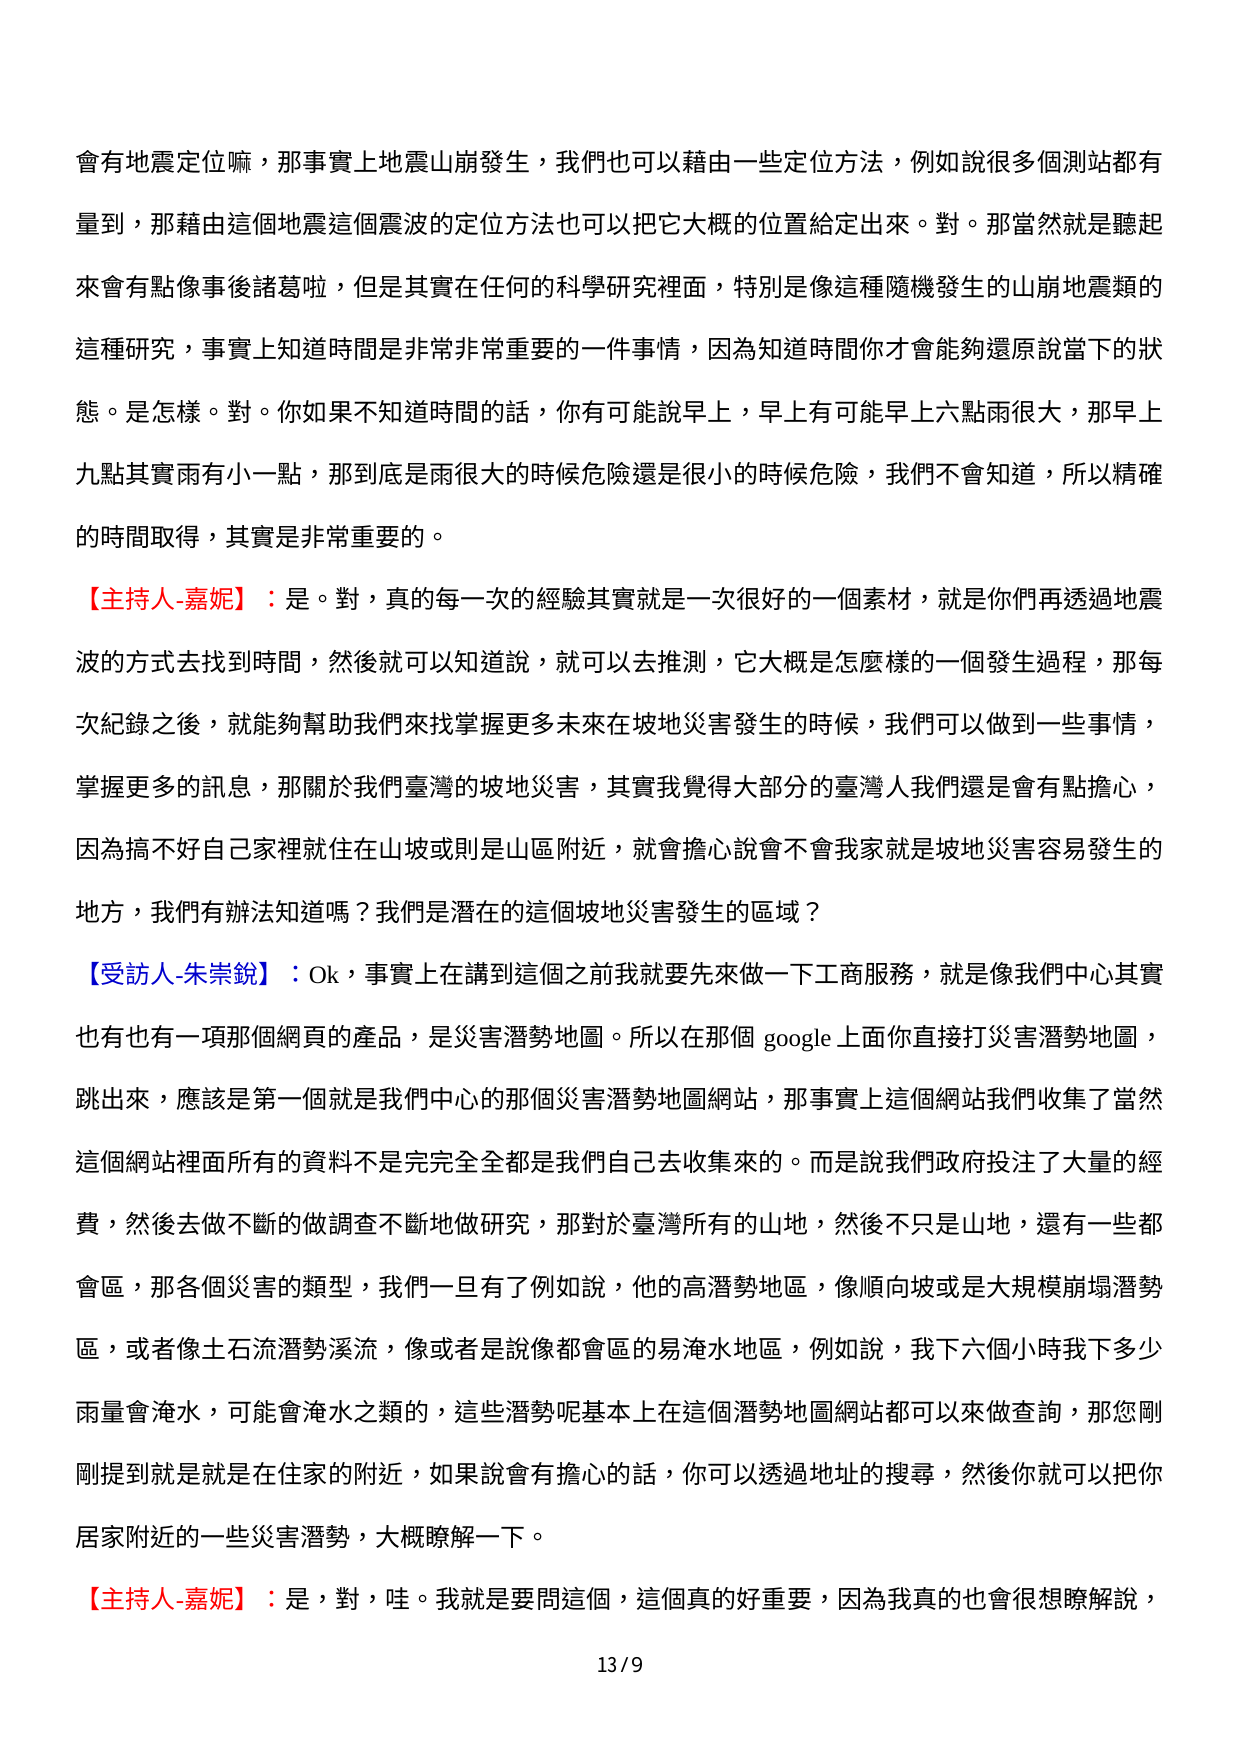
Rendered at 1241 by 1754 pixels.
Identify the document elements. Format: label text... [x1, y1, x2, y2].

text 【主持人-嘉妮】：是。對，真的每一次的經驗其實就是一次很好的一個素材，就是你們再透過地震波的方式去找到時間，然後就可以知道說，就可以去推測，它大概是怎麼樣的一個發生過程，那每次紀錄之後，就能夠幫助我們來找掌握更多未來在坡地災害發生的時候，我們可以做到一些事情，掌握更多的訊息，那關於我們臺灣的坡地災害，其實我覺得大部分的臺灣人我們還是會有點擔心，因為搞不好自己家裡就住在山坡或則是山區附近，就會擔心說會不會我家就是坡地災害容易發生的地方，我們有辦法知道嗎？我們是潛在的這個坡地災害發生的區域？ [75, 556, 1165, 931]
text 【受訪人-朱崇銳】：Ok，事實上在講到這個之前我就要先來做一下工商服務，就是像我們中心其實也有也有一項那個網頁的產品，是災害潛勢地圖。所以在那個google上面你直接打災害潛勢地圖，跳出來，應該是第一個就是我們中心的那個災害潛勢地圖網站，那事實上這個網站我們收集了當然這個網站裡面所有的資料不是完完全全都是我們自己去收集來的。而是說我們政府投注了大量的經費，然後去做不斷的做調查不斷地做研究，那對於臺灣所有的山地，然後不只是山地，還有一些都會區，那各個災害的類型，我們一旦有了例如說，他的高潛勢地區，像順向坡或是大規模崩塌潛勢區，或者像土石流潛勢溪流，像或者是說像都會區的易淹水地區，例如說，我下六個小時我下多少雨量會淹水，可能會淹水之類的，這些潛勢呢基本上在這個潛勢地圖網站都可以來做查詢，那您剛剛提到就是就是在住家的附近，如果說會有擔心的話，你可以透過地址的搜尋，然後你就可以把你居家附近的一些災害潛勢，大概瞭解一下。 [75, 931, 1165, 1556]
text 【主持人-嘉妮】：是，對，哇。我就是要問這個，這個真的好重要，因為我真的也會很想瞭解說， [75, 1556, 1165, 1619]
text 會有地震定位嘛，那事實上地震山崩發生，我們也可以藉由一些定位方法，例如說很多個測站都有量到，那藉由這個地震這個震波的定位方法也可以把它大概的位置給定出來。對。那當然就是聽起來會有點像事後諸葛啦，但是其實在任何的科學研究裡面，特別是像這種隨機發生的山崩地震類的這種研究，事實上知道時間是非常非常重要的一件事情，因為知道時間你才會能夠還原說當下的狀態。是怎樣。對。你如果不知道時間的話，你有可能說早上，早上有可能早上六點雨很大，那早上九點其實雨有小一點，那到底是雨很大的時候危險還是很小的時候危險，我們不會知道，所以精確的時間取得，其實是非常重要的。 [75, 119, 1165, 556]
